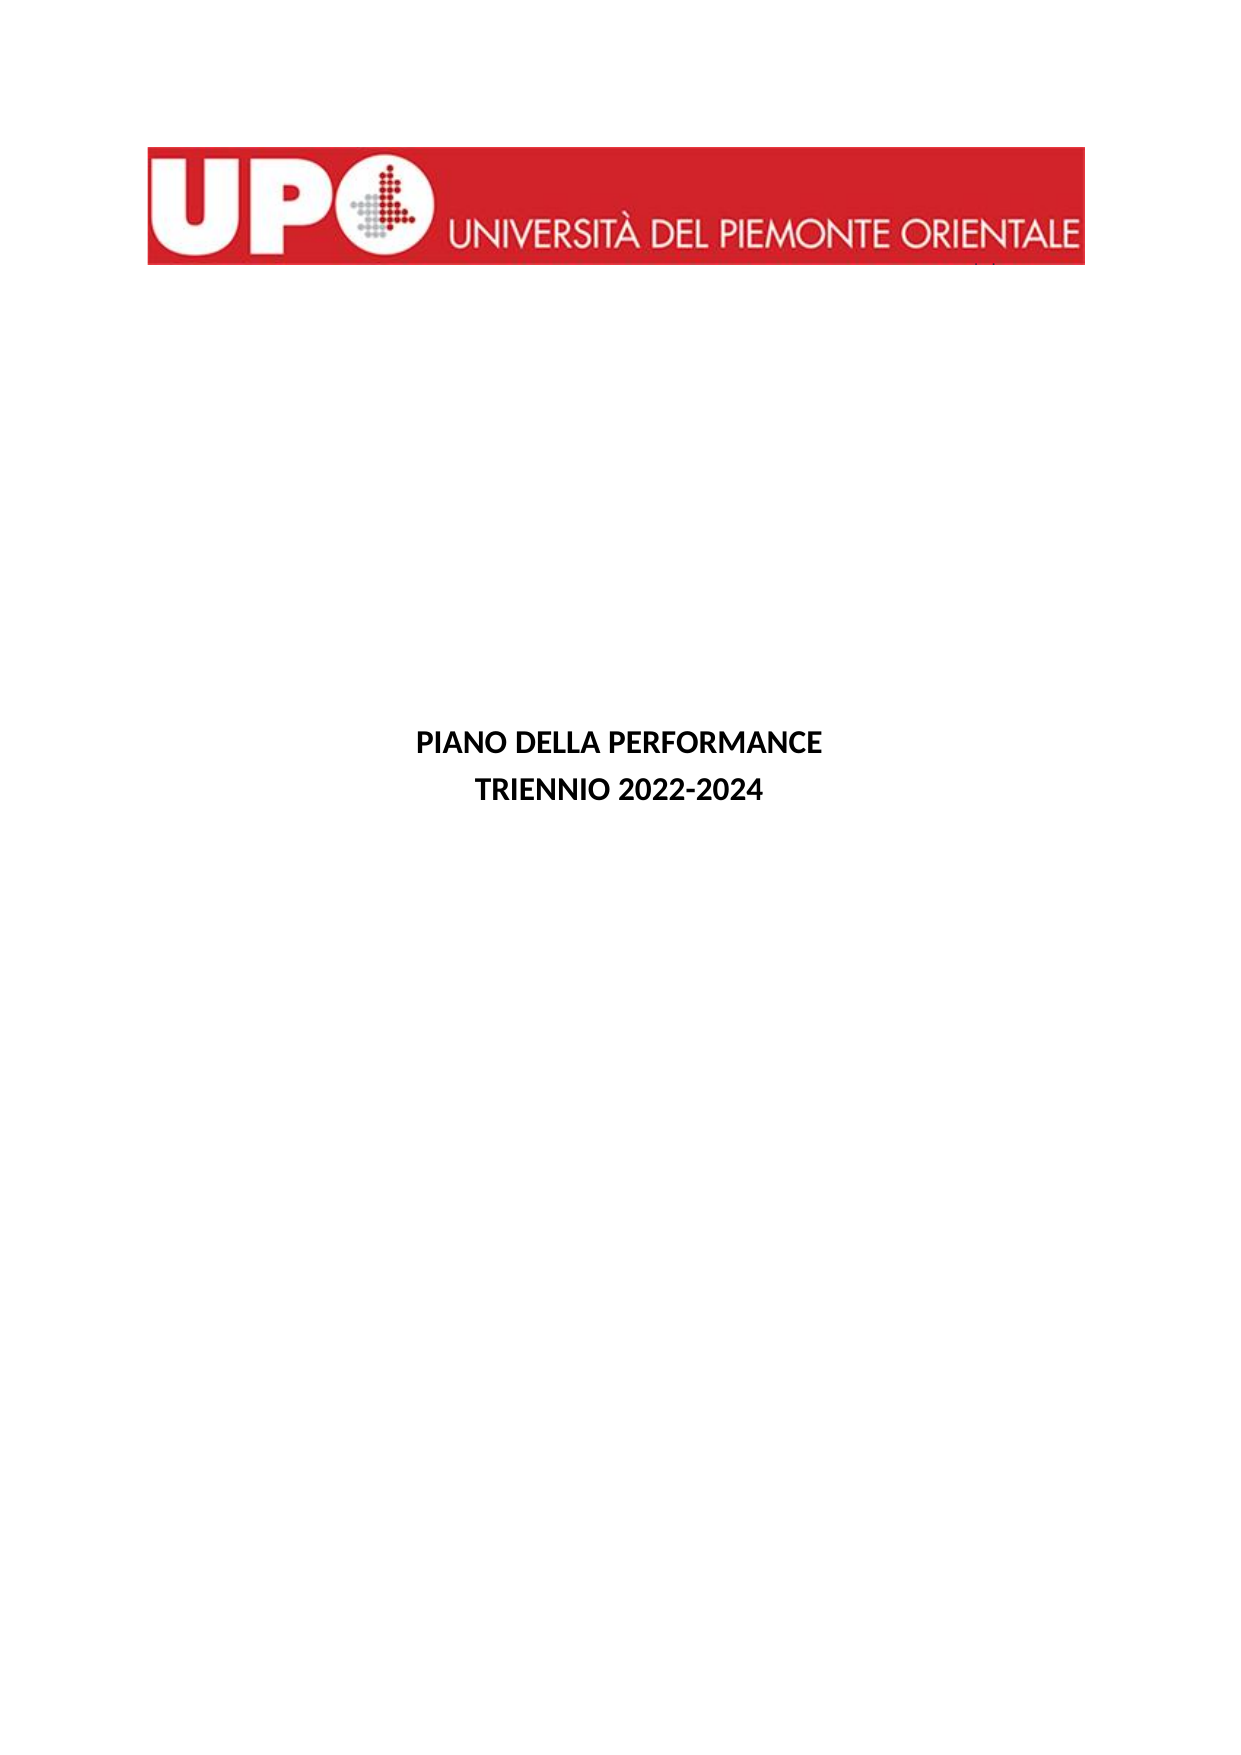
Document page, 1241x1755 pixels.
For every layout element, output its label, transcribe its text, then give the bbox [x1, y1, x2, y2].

text PIANO DELLA PERFORMANCE TRIENNIO 2022-2024 [416, 722, 823, 809]
